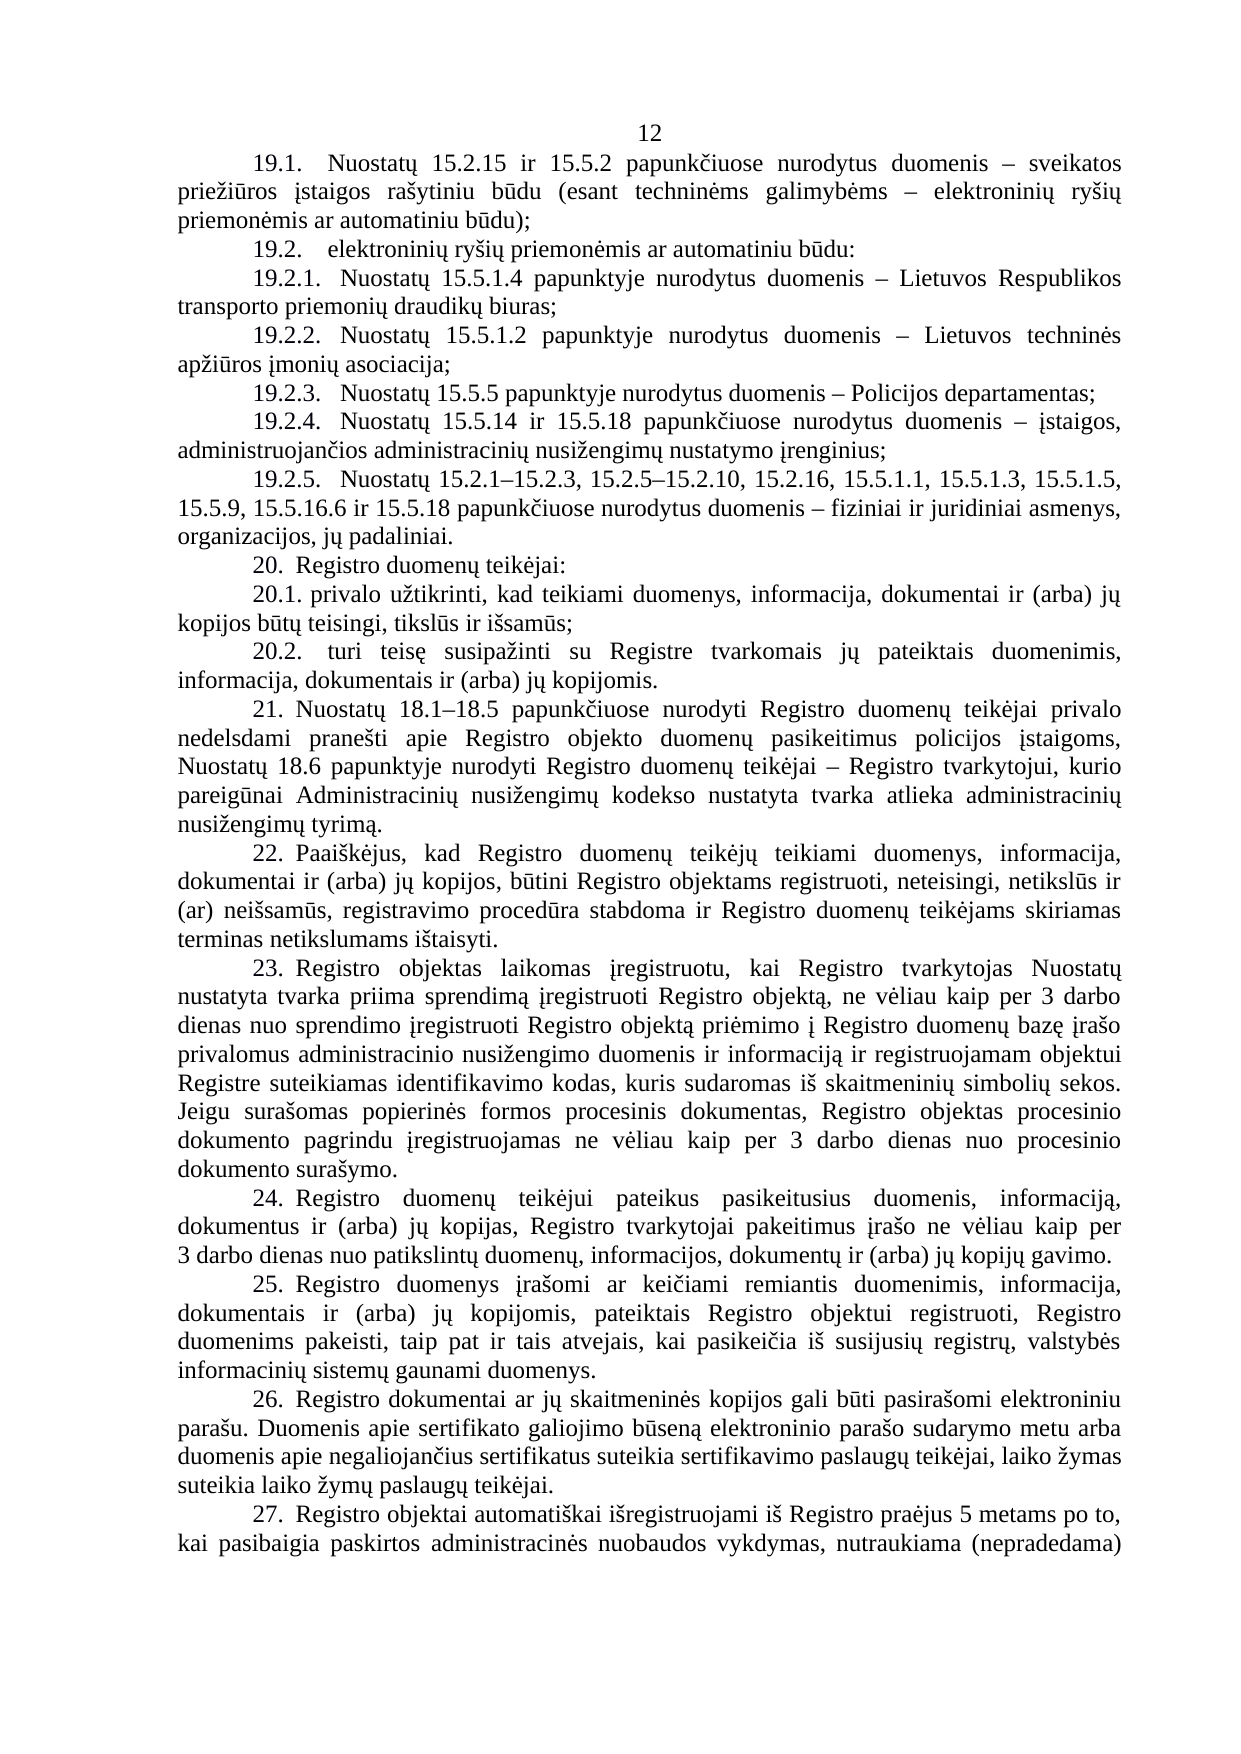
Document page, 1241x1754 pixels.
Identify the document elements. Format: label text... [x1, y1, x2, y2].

text 19.2.2. Nuostatų 15.5.1.2 papunktyje nurodytus duomenis – Lietuvos techninės apžiūros įmonių asociacija; [177, 320, 1122, 378]
text 24. Registro duomenų teikėjui pateikus pasikeitusius duomenis, informaciją, dokumentus ir (arba) jų kopijas, Registro tvarkytojai pakeitimus įrašo ne vėliau kaip per 3 darbo dienas nuo patikslintų duomenų, informacijos, dokumentų ir (arba) jų kopijų gavimo. [177, 1183, 1122, 1269]
text 19.2.5. Nuostatų 15.2.1–15.2.3, 15.2.5–15.2.10, 15.2.16, 15.5.1.1, 15.5.1.3, 15.5.1.5, 15.5.9, 15.5.16.6 ir 15.5.18 papunkčiuose nurodytus duomenis – fiziniai ir juridiniai asmenys, organizacijos, jų padaliniai. [177, 464, 1122, 550]
text 25. Registro duomenys įrašomi ar keičiami remiantis duomenimis, informacija, dokumentais ir (arba) jų kopijomis, pateiktais Registro objektui registruoti, Registro duomenims pakeisti, taip pat ir tais atvejais, kai pasikeičia iš susijusių registrų, valstybės informacinių sistemų gaunami duomenys. [177, 1269, 1122, 1384]
text 19.1. Nuostatų 15.2.15 ir 15.5.2 papunkčiuose nurodytus duomenis – sveikatos priežiūros įstaigos rašytiniu būdu (esant techninėms galimybėms – elektroninių ryšių priemonėmis ar automatiniu būdu); [177, 148, 1122, 234]
text 26. Registro dokumentai ar jų skaitmeninės kopijos gali būti pasirašomi elektroniniu parašu. Duomenis apie sertifikato galiojimo būseną elektroninio parašo sudarymo metu arba duomenis apie negaliojančius sertifikatus suteikia sertifikavimo paslaugų teikėjai, laiko žymas suteikia laiko žymų paslaugų teikėjai. [177, 1384, 1122, 1499]
text 20.1. privalo užtikrinti, kad teikiami duomenys, informacija, dokumentai ir (arba) jų kopijos būtų teisingi, tikslūs ir išsamūs; [177, 579, 1122, 636]
text 19.2.3. Nuostatų 15.5.5 papunktyje nurodytus duomenis – Policijos departamentas; [177, 378, 1122, 406]
text 22. Paaiškėjus, kad Registro duomenų teikėjų teikiami duomenys, informacija, dokumentai ir (arba) jų kopijos, būtini Registro objektams registruoti, neteisingi, netikslūs ir (ar) neišsamūs, registravimo procedūra stabdoma ir Registro duomenų teikėjams skiriamas terminas netikslumams ištaisyti. [177, 838, 1122, 953]
text 20. Registro duomenų teikėjai: [177, 550, 1122, 579]
text 19.2.4. Nuostatų 15.5.14 ir 15.5.18 papunkčiuose nurodytus duomenis – įstaigos, administruojančios administracinių nusižengimų nustatymo įrenginius; [177, 406, 1122, 464]
text 20.2. turi teisę susipažinti su Registre tvarkomais jų pateiktais duomenimis, informacija, dokumentais ir (arba) jų kopijomis. [177, 636, 1122, 694]
text 19.2.1. Nuostatų 15.5.1.4 papunktyje nurodytus duomenis – Lietuvos Respublikos transporto priemonių draudikų biuras; [177, 263, 1122, 320]
text 21. Nuostatų 18.1–18.5 papunkčiuose nurodyti Registro duomenų teikėjai privalo nedelsdami pranešti apie Registro objekto duomenų pasikeitimus policijos įstaigoms, Nuostatų 18.6 papunktyje nurodyti Registro duomenų teikėjai – Registro tvarkytojui, kurio pareigūnai Administracinių nusižengimų kodekso nustatyta tvarka atlieka administracinių nusižengimų tyrimą. [177, 694, 1122, 838]
text 19.2. elektroninių ryšių priemonėmis ar automatiniu būdu: [177, 234, 1122, 263]
text 23. Registro objektas laikomas įregistruotu, kai Registro tvarkytojas Nuostatų nustatyta tvarka priima sprendimą įregistruoti Registro objektą, ne vėliau kaip per 3 darbo dienas nuo sprendimo įregistruoti Registro objektą priėmimo į Registro duomenų bazę įrašo privalomus administracinio nusižengimo duomenis ir informaciją ir registruojamam objektui Registre suteikiamas identifikavimo kodas, kuris sudaromas iš skaitmeninių simbolių sekos. Jeigu surašomas popierinės formos procesinis dokumentas, Registro objektas procesinio dokumento pagrindu įregistruojamas ne vėliau kaip per 3 darbo dienas nuo procesinio dokumento surašymo. [177, 953, 1122, 1183]
text 27. Registro objektai automatiškai išregistruojami iš Registro praėjus 5 metams po to, kai pasibaigia paskirtos administracinės nuobaudos vykdymas, nutraukiama (nepradedama) [177, 1499, 1122, 1556]
